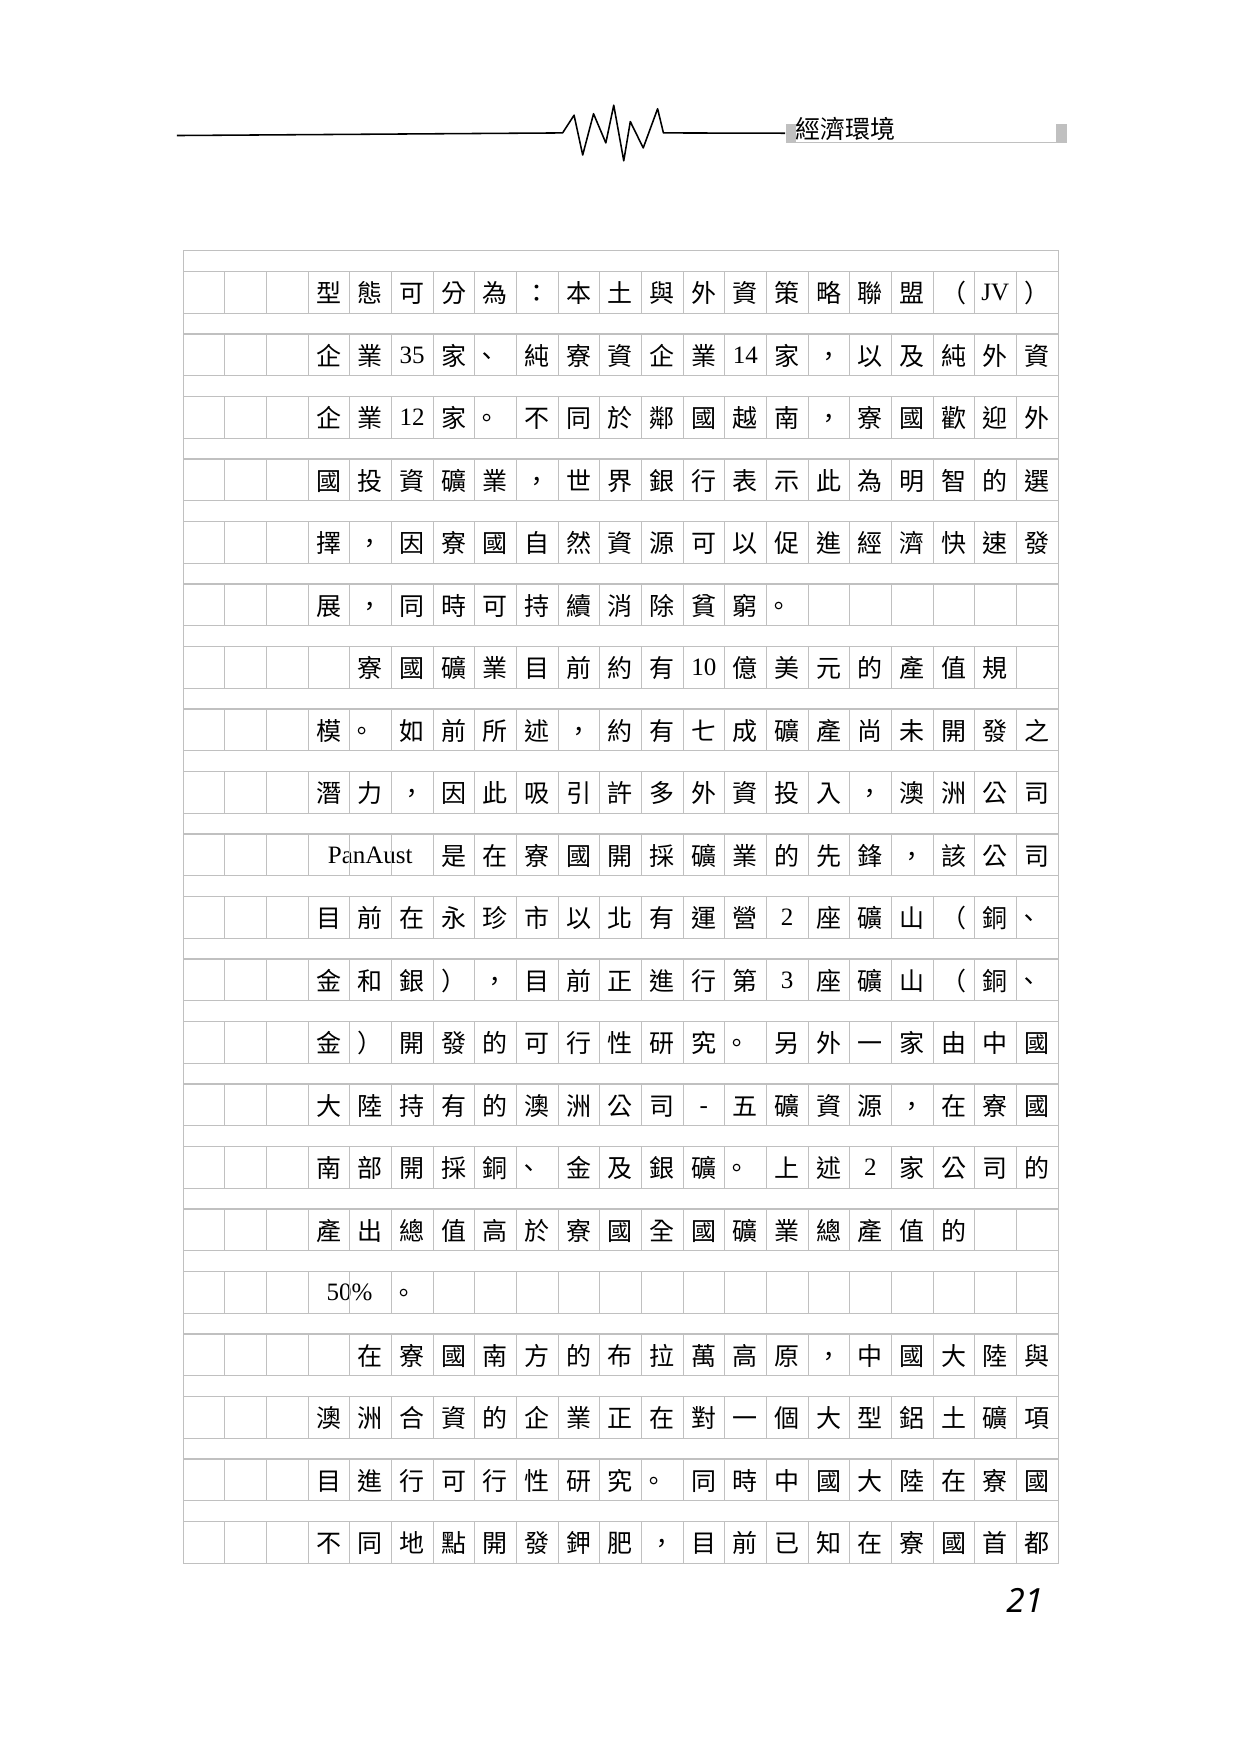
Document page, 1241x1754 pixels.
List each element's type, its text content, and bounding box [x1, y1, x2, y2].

text 根據寮國能源與礦業部的數據顯示，目前寮國約有170個礦業開發項目進行中，全國尚有650處礦藏尚未探勘確認，僅有約30%的礦藏已被開採，尚存有70%的開採潛力。此外，在礦業規模與經營方面，目前寮國共有61家礦業開採企業，根據投資型態可分為：本土與外資策略聯盟（JV）企業35家、純寮資企業14家，以及純外資企業12家。不同於鄰國越南，寮國歡迎外國投資礦業，世界銀行表示此為明智的選擇，因寮國自然資源可以促進經濟快速發展，同時可持續消除貧窮。 [281, 501, 1058, 521]
text 在寮國南方的布拉萬高原，中國大陸與澳洲合資的企業正在對一個大型鋁土礦項目進行可行性研究。同時中國大陸在寮國不同地點開發鉀肥，目前已知在寮國首都永珍以東40公里處超大型鉀鹽礦，未來配合中國大陸與寮國間鐵路線的建成，寮國有望成為中國大陸海外最大的鉀肥生產及供給基地。 [281, 1439, 1058, 1458]
text 根據寮國能源與礦業部的數據顯示，目前寮國約有170個礦業開發項目進行中，全國尚有650處礦藏尚未探勘確認，僅有約30%的礦藏已被開採，尚存有70%的開採潛力。此外，在礦業規模與經營方面，目前寮國共有61家礦業開採企業，根據投資型態可分為：本土與外資策略聯盟（JV）企業35家、純寮資企業14家，以及純外資企業12家。不同於鄰國越南，寮國歡迎外國投資礦業，世界銀行表示此為明智的選擇，因寮國自然資源可以促進經濟快速發展，同時可持續消除貧窮。 [281, 251, 1058, 271]
text 寮國礦業目前約有10億美元的產值規模。如前所述，約有七成礦產尚未開發之潛力，因此吸引許多外資投入，澳洲公司PanAust是在寮國開採礦業的先鋒，該公司目前在永珍市以北有運營2座礦山（銅、金和銀），目前正進行第3座礦山（銅、金）開發的可行性研究。另外一家由中國大陸持有的澳洲公司-五礦資源，在寮國南部開採銅、金及銀礦。上述2家公司的產出總值高於寮國全國礦業總產值的50%。 [281, 1251, 1058, 1271]
text 在寮國南方的布拉萬高原，中國大陸與澳洲合資的企業正在對一個大型鋁土礦項目進行可行性研究。同時中國大陸在寮國不同地點開發鉀肥，目前已知在寮國首都永珍以東40公里處超大型鉀鹽礦，未來配合中國大陸與寮國間鐵路線的建成，寮國有望成為中國大陸海外最大的鉀肥生產及供給基地。 [281, 1314, 1058, 1333]
text 寮國礦業目前約有10億美元的產值規模。如前所述，約有七成礦產尚未開發之潛力，因此吸引許多外資投入，澳洲公司PanAust是在寮國開採礦業的先鋒，該公司目前在永珍市以北有運營2座礦山（銅、金和銀），目前正進行第3座礦山（銅、金）開發的可行性研究。另外一家由中國大陸持有的澳洲公司-五礦資源，在寮國南部開採銅、金及銀礦。上述2家公司的產出總值高於寮國全國礦業總產值的50%。 [281, 939, 1058, 958]
text 寮國礦業目前約有10億美元的產值規模。如前所述，約有七成礦產尚未開發之潛力，因此吸引許多外資投入，澳洲公司PanAust是在寮國開採礦業的先鋒，該公司目前在永珍市以北有運營2座礦山（銅、金和銀），目前正進行第3座礦山（銅、金）開發的可行性研究。另外一家由中國大陸持有的澳洲公司-五礦資源，在寮國南部開採銅、金及銀礦。上述2家公司的產出總值高於寮國全國礦業總產值的50%。 [281, 1064, 1058, 1083]
text 寮國礦業目前約有10億美元的產值規模。如前所述，約有七成礦產尚未開發之潛力，因此吸引許多外資投入，澳洲公司PanAust是在寮國開採礦業的先鋒，該公司目前在永珍市以北有運營2座礦山（銅、金和銀），目前正進行第3座礦山（銅、金）開發的可行性研究。另外一家由中國大陸持有的澳洲公司-五礦資源，在寮國南部開採銅、金及銀礦。上述2家公司的產出總值高於寮國全國礦業總產值的50%。 [281, 876, 1058, 896]
text 寮國礦業目前約有10億美元的產值規模。如前所述，約有七成礦產尚未開發之潛力，因此吸引許多外資投入，澳洲公司PanAust是在寮國開採礦業的先鋒，該公司目前在永珍市以北有運營2座礦山（銅、金和銀），目前正進行第3座礦山（銅、金）開發的可行性研究。另外一家由中國大陸持有的澳洲公司-五礦資源，在寮國南部開採銅、金及銀礦。上述2家公司的產出總值高於寮國全國礦業總產值的50%。 [281, 1001, 1058, 1021]
text 在寮國南方的布拉萬高原，中國大陸與澳洲合資的企業正在對一個大型鋁土礦項目進行可行性研究。同時中國大陸在寮國不同地點開發鉀肥，目前已知在寮國首都永珍以東40公里處超大型鉀鹽礦，未來配合中國大陸與寮國間鐵路線的建成，寮國有望成為中國大陸海外最大的鉀肥生產及供給基地。 [281, 1501, 1058, 1521]
text 寮國礦業目前約有10億美元的產值規模。如前所述，約有七成礦產尚未開發之潛力，因此吸引許多外資投入，澳洲公司PanAust是在寮國開採礦業的先鋒，該公司目前在永珍市以北有運營2座礦山（銅、金和銀），目前正進行第3座礦山（銅、金）開發的可行性研究。另外一家由中國大陸持有的澳洲公司-五礦資源，在寮國南部開採銅、金及銀礦。上述2家公司的產出總值高於寮國全國礦業總產值的50%。 [281, 751, 1058, 771]
text 寮國礦業目前約有10億美元的產值規模。如前所述，約有七成礦產尚未開發之潛力，因此吸引許多外資投入，澳洲公司PanAust是在寮國開採礦業的先鋒，該公司目前在永珍市以北有運營2座礦山（銅、金和銀），目前正進行第3座礦山（銅、金）開發的可行性研究。另外一家由中國大陸持有的澳洲公司-五礦資源，在寮國南部開採銅、金及銀礦。上述2家公司的產出總值高於寮國全國礦業總產值的50%。 [281, 626, 1058, 646]
text 在寮國南方的布拉萬高原，中國大陸與澳洲合資的企業正在對一個大型鋁土礦項目進行可行性研究。同時中國大陸在寮國不同地點開發鉀肥，目前已知在寮國首都永珍以東40公里處超大型鉀鹽礦，未來配合中國大陸與寮國間鐵路線的建成，寮國有望成為中國大陸海外最大的鉀肥生產及供給基地。 [281, 1376, 1058, 1396]
text 寮國礦業目前約有10億美元的產值規模。如前所述，約有七成礦產尚未開發之潛力，因此吸引許多外資投入，澳洲公司PanAust是在寮國開採礦業的先鋒，該公司目前在永珍市以北有運營2座礦山（銅、金和銀），目前正進行第3座礦山（銅、金）開發的可行性研究。另外一家由中國大陸持有的澳洲公司-五礦資源，在寮國南部開採銅、金及銀礦。上述2家公司的產出總值高於寮國全國礦業總產值的50%。 [281, 1126, 1058, 1146]
text 根據寮國能源與礦業部的數據顯示，目前寮國約有170個礦業開發項目進行中，全國尚有650處礦藏尚未探勘確認，僅有約30%的礦藏已被開採，尚存有70%的開採潛力。此外，在礦業規模與經營方面，目前寮國共有61家礦業開採企業，根據投資型態可分為：本土與外資策略聯盟（JV）企業35家、純寮資企業14家，以及純外資企業12家。不同於鄰國越南，寮國歡迎外國投資礦業，世界銀行表示此為明智的選擇，因寮國自然資源可以促進經濟快速發展，同時可持續消除貧窮。 [281, 564, 1058, 583]
text 根據寮國能源與礦業部的數據顯示，目前寮國約有170個礦業開發項目進行中，全國尚有650處礦藏尚未探勘確認，僅有約30%的礦藏已被開採，尚存有70%的開採潛力。此外，在礦業規模與經營方面，目前寮國共有61家礦業開採企業，根據投資型態可分為：本土與外資策略聯盟（JV）企業35家、純寮資企業14家，以及純外資企業12家。不同於鄰國越南，寮國歡迎外國投資礦業，世界銀行表示此為明智的選擇，因寮國自然資源可以促進經濟快速發展，同時可持續消除貧窮。 [281, 439, 1058, 458]
text 寮國礦業目前約有10億美元的產值規模。如前所述，約有七成礦產尚未開發之潛力，因此吸引許多外資投入，澳洲公司PanAust是在寮國開採礦業的先鋒，該公司目前在永珍市以北有運營2座礦山（銅、金和銀），目前正進行第3座礦山（銅、金）開發的可行性研究。另外一家由中國大陸持有的澳洲公司-五礦資源，在寮國南部開採銅、金及銀礦。上述2家公司的產出總值高於寮國全國礦業總產值的50%。 [281, 1189, 1058, 1208]
text 根據寮國能源與礦業部的數據顯示，目前寮國約有170個礦業開發項目進行中，全國尚有650處礦藏尚未探勘確認，僅有約30%的礦藏已被開採，尚存有70%的開採潛力。此外，在礦業規模與經營方面，目前寮國共有61家礦業開採企業，根據投資型態可分為：本土與外資策略聯盟（JV）企業35家、純寮資企業14家，以及純外資企業12家。不同於鄰國越南，寮國歡迎外國投資礦業，世界銀行表示此為明智的選擇，因寮國自然資源可以促進經濟快速發展，同時可持續消除貧窮。 [281, 376, 1058, 396]
text 寮國礦業目前約有10億美元的產值規模。如前所述，約有七成礦產尚未開發之潛力，因此吸引許多外資投入，澳洲公司PanAust是在寮國開採礦業的先鋒，該公司目前在永珍市以北有運營2座礦山（銅、金和銀），目前正進行第3座礦山（銅、金）開發的可行性研究。另外一家由中國大陸持有的澳洲公司-五礦資源，在寮國南部開採銅、金及銀礦。上述2家公司的產出總值高於寮國全國礦業總產值的50%。 [281, 814, 1058, 833]
text 寮國礦業目前約有10億美元的產值規模。如前所述，約有七成礦產尚未開發之潛力，因此吸引許多外資投入，澳洲公司PanAust是在寮國開採礦業的先鋒，該公司目前在永珍市以北有運營2座礦山（銅、金和銀），目前正進行第3座礦山（銅、金）開發的可行性研究。另外一家由中國大陸持有的澳洲公司-五礦資源，在寮國南部開採銅、金及銀礦。上述2家公司的產出總值高於寮國全國礦業總產值的50%。 [281, 689, 1058, 708]
text 根據寮國能源與礦業部的數據顯示，目前寮國約有170個礦業開發項目進行中，全國尚有650處礦藏尚未探勘確認，僅有約30%的礦藏已被開採，尚存有70%的開採潛力。此外，在礦業規模與經營方面，目前寮國共有61家礦業開採企業，根據投資型態可分為：本土與外資策略聯盟（JV）企業35家、純寮資企業14家，以及純外資企業12家。不同於鄰國越南，寮國歡迎外國投資礦業，世界銀行表示此為明智的選擇，因寮國自然資源可以促進經濟快速發展，同時可持續消除貧窮。 [281, 314, 1058, 333]
